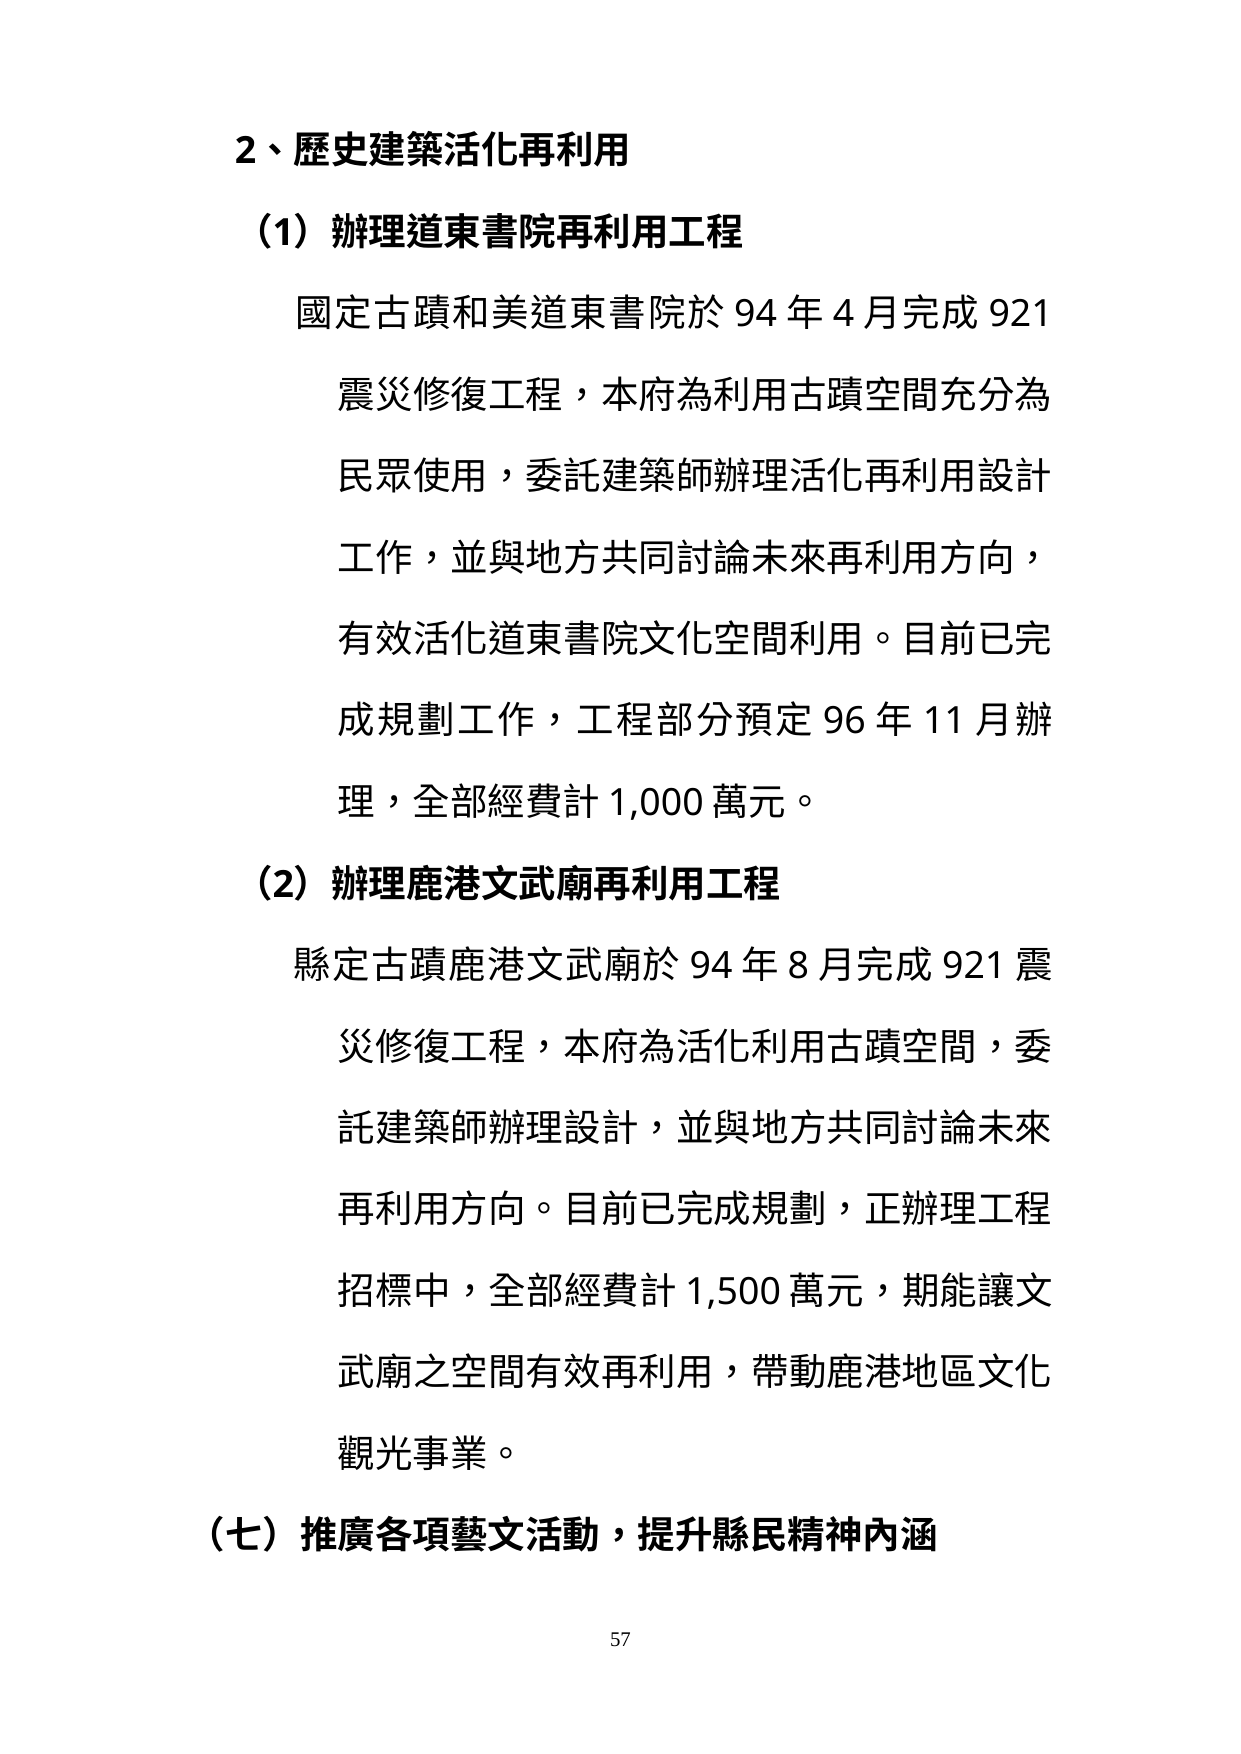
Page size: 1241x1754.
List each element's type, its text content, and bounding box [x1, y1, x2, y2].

text （1）辦理道東書院再利用工程 [225, 202, 1053, 256]
text （2）辦理鹿港文武廟再利用工程 [225, 853, 1053, 908]
text 縣定古蹟鹿港文武廟於94年8月完成921震災修復工程，本府為活化利用古蹟空間，委託建築師辦理設計，並與地方共同討論未來再利用方向。目前已完成規劃，正辦理工程招標中，全部經費計1,500萬元，期能讓文武廟之空間有效再利用，帶動鹿港地區文化觀光事業。 [225, 935, 1053, 1478]
text 國定古蹟和美道東書院於94年4月完成921震災修復工程，本府為利用古蹟空間充分為民眾使用，委託建築師辦理活化再利用設計工作，並與地方共同討論未來再利用方向，有效活化道東書院文化空間利用。目前已完成規劃工作，工程部分預定96年11月辦理，全部經費計1,000萬元。 [225, 283, 1053, 826]
text 2、歷史建築活化再利用 [225, 120, 1053, 174]
text （七）推廣各項藝文活動，提升縣民精神內涵 [187, 1505, 1053, 1559]
